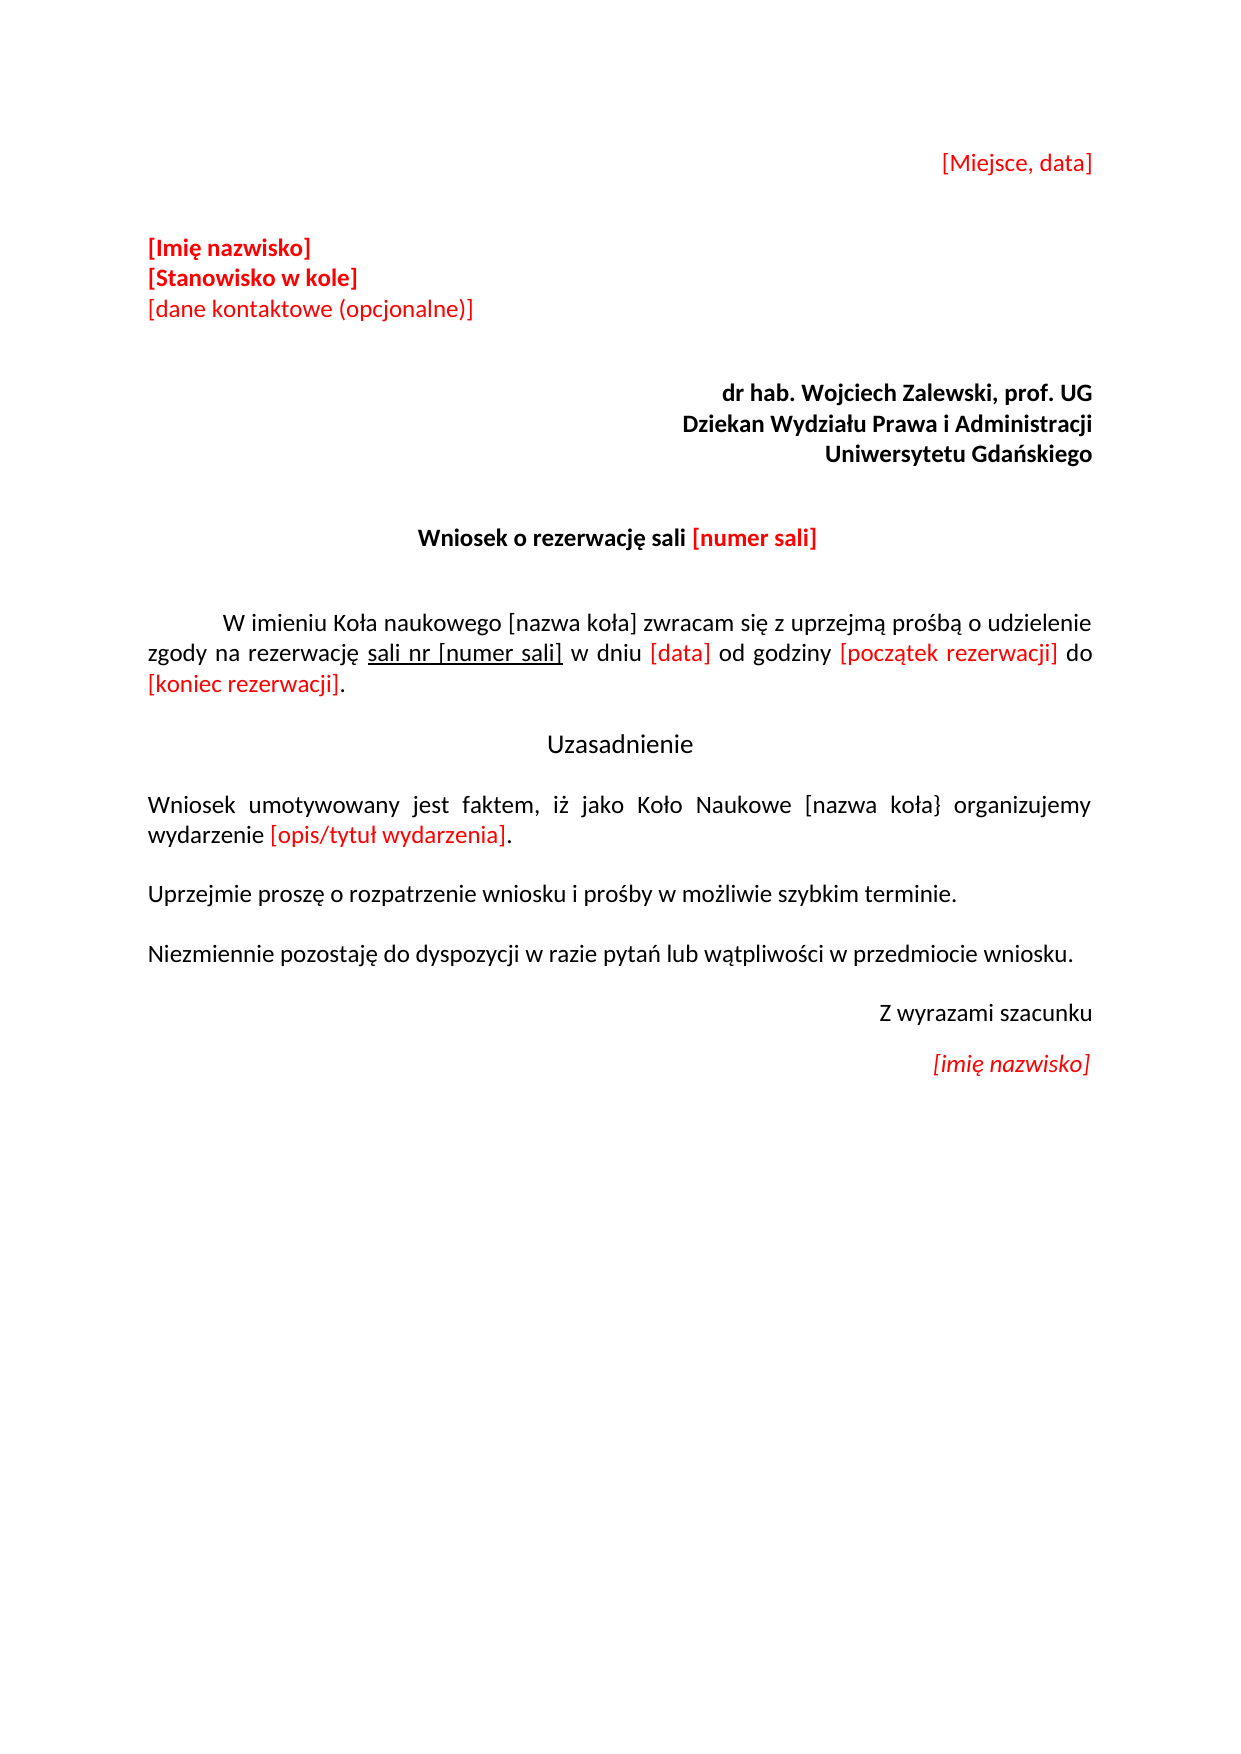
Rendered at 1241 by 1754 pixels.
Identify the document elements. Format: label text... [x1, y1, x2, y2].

text W imieniu Koła naukowego [nazwa koła] zwracam się z uprzejmą prośbą o udzielenie zgody na rezerwację sali nr [numer sali] w dniu [data] od godziny [początek rezerwacji] do [koniec rezerwacji]. [148, 607, 1093, 698]
text Z wyrazami szacunku [148, 997, 1093, 1028]
text Wniosek o rezerwację sali [numer sali] [148, 522, 1093, 553]
text Wniosek umotywowany jest faktem, iż jako Koło Naukowe [nazwa koła} organizujemy wydarzenie [opis/tytuł wydarzenia]. [148, 789, 1093, 850]
text [imię nazwisko] [148, 1048, 1093, 1079]
text Uzasadnienie [148, 727, 1093, 760]
text [Imię nazwisko] [148, 232, 1093, 262]
text dr hab. Wojciech Zalewski, prof. UG [148, 377, 1093, 408]
text [dane kontaktowe (opcjonalne)] [148, 293, 1093, 323]
text Dziekan Wydziału Prawa i Administracji [148, 408, 1093, 438]
text [Miejsce, data] [148, 148, 1093, 178]
text [Stanowisko w kole] [148, 262, 1093, 293]
text Uprzejmie proszę o rozpatrzenie wniosku i prośby w możliwie szybkim terminie. [148, 879, 1093, 909]
text Niezmiennie pozostaję do dyspozycji w razie pytań lub wątpliwości w przedmiocie wniosku. [148, 938, 1093, 968]
text Uniwersytetu Gdańskiego [148, 438, 1093, 469]
